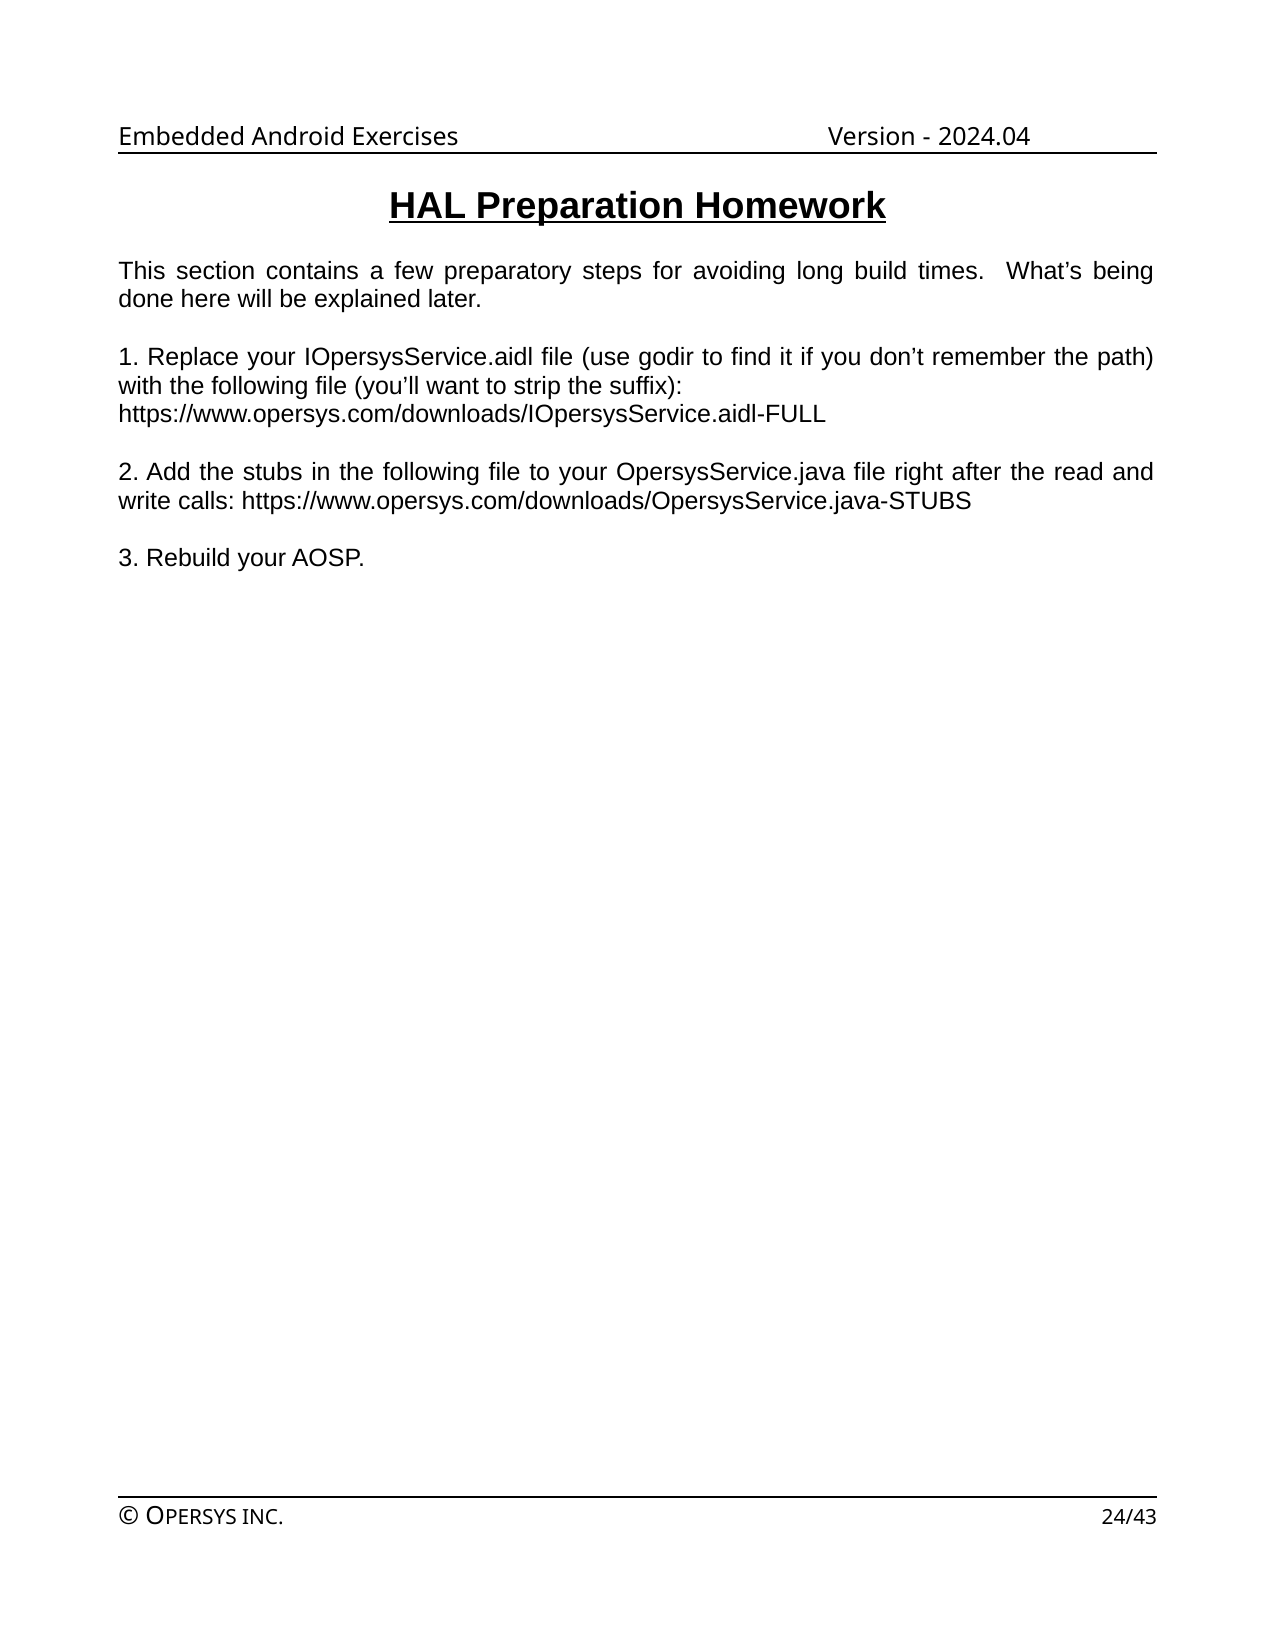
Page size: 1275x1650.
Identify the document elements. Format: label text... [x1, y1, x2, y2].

text 2. Add the stubs in the following file to your OpersysService.java file right after the read and write calls: https://www.opersys.com/downloads/OpersysService.java-STUBS [118, 457, 1157, 514]
text HAL Preparation Homework [118, 184, 1157, 227]
text 1. Replace your IOpersysService.aidl file (use godir to find it if you don’t remember the path) with the following file (you’ll want to strip the suffix): [118, 342, 1157, 399]
text This section contains a few preparatory steps for avoiding long build times. What’s being done here will be explained later. [118, 256, 1157, 313]
text https://www.opersys.com/downloads/IOpersysService.aidl-FULL [118, 399, 1157, 428]
text 3. Rebuild your AOSP. [118, 543, 1157, 572]
